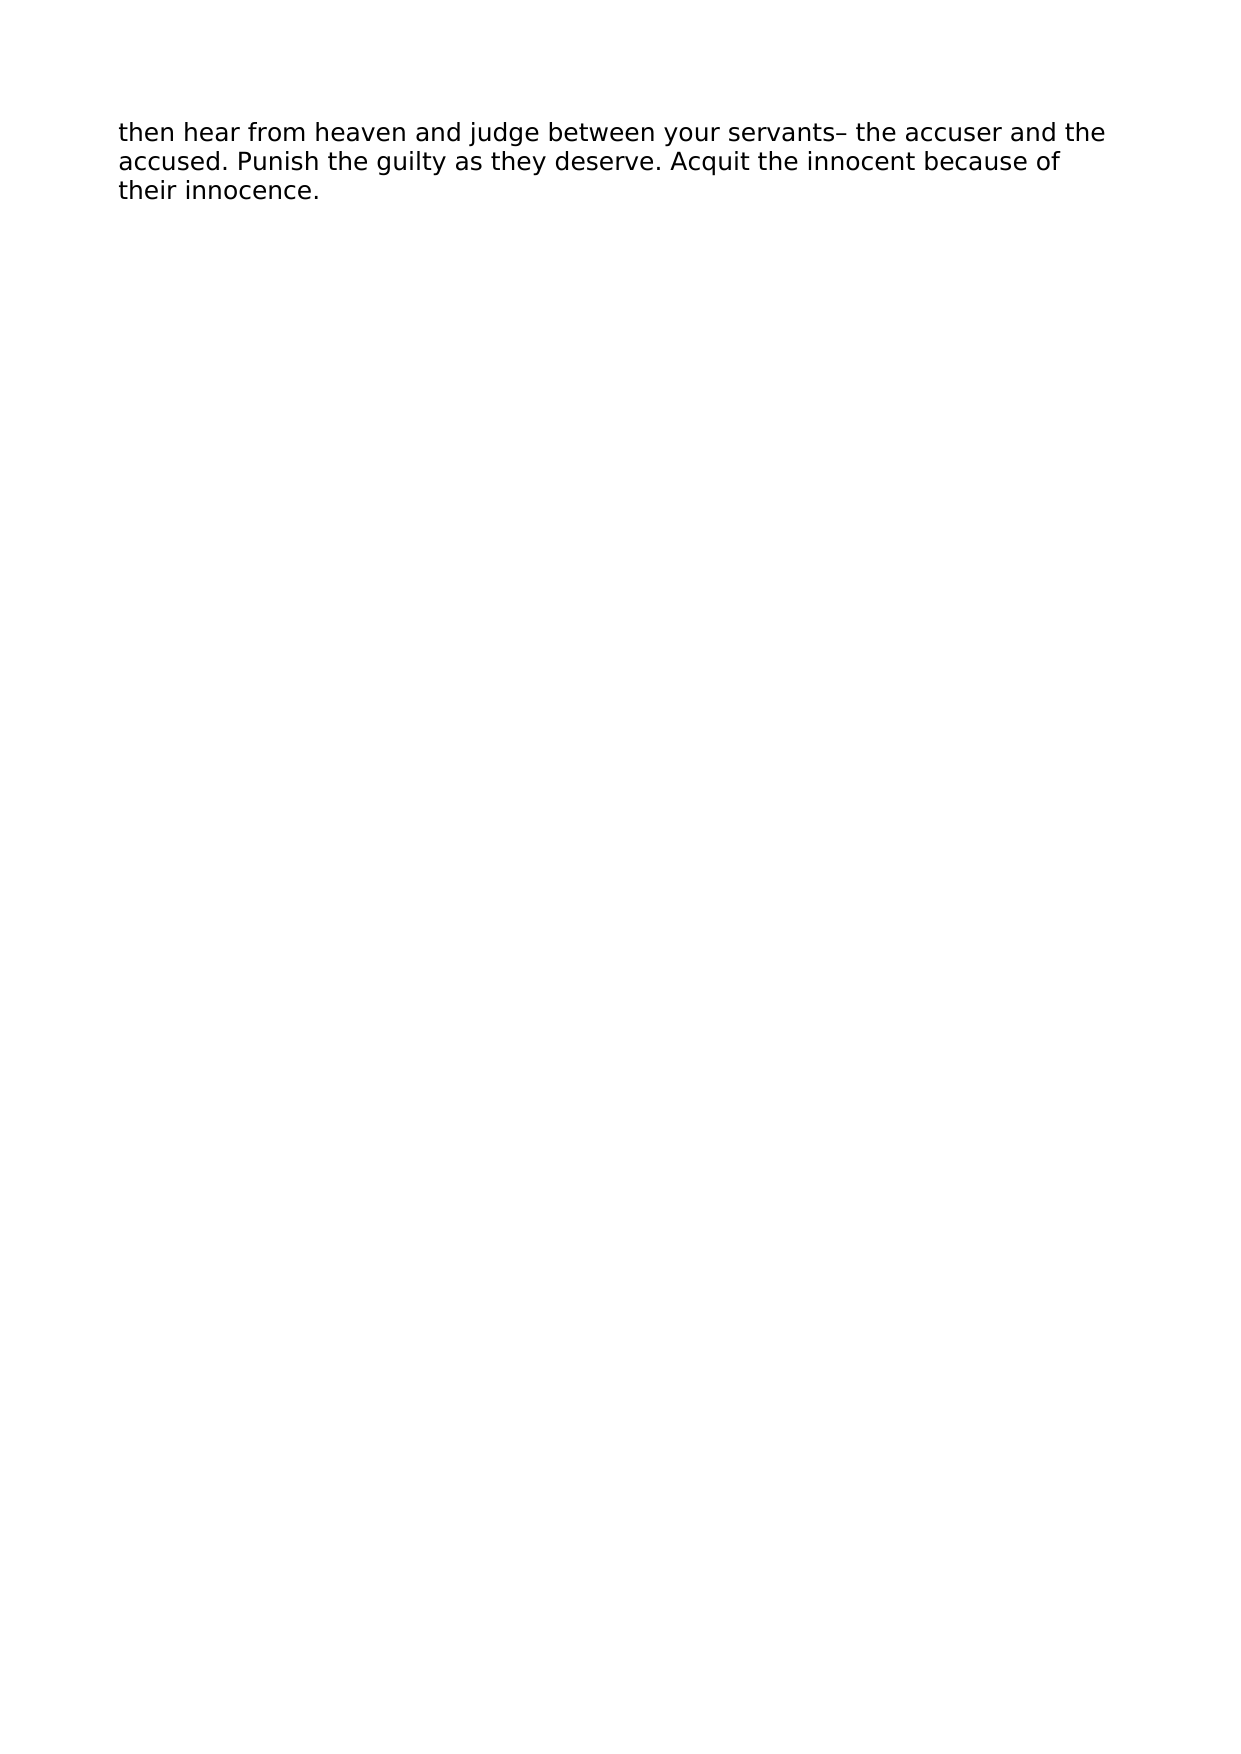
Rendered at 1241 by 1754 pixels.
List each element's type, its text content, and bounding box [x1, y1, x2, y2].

text then hear from heaven and judge between your servants– the accuser and the accused. Punish the guilty as they deserve. Acquit the innocent because of their innocence. [118, 118, 1122, 206]
